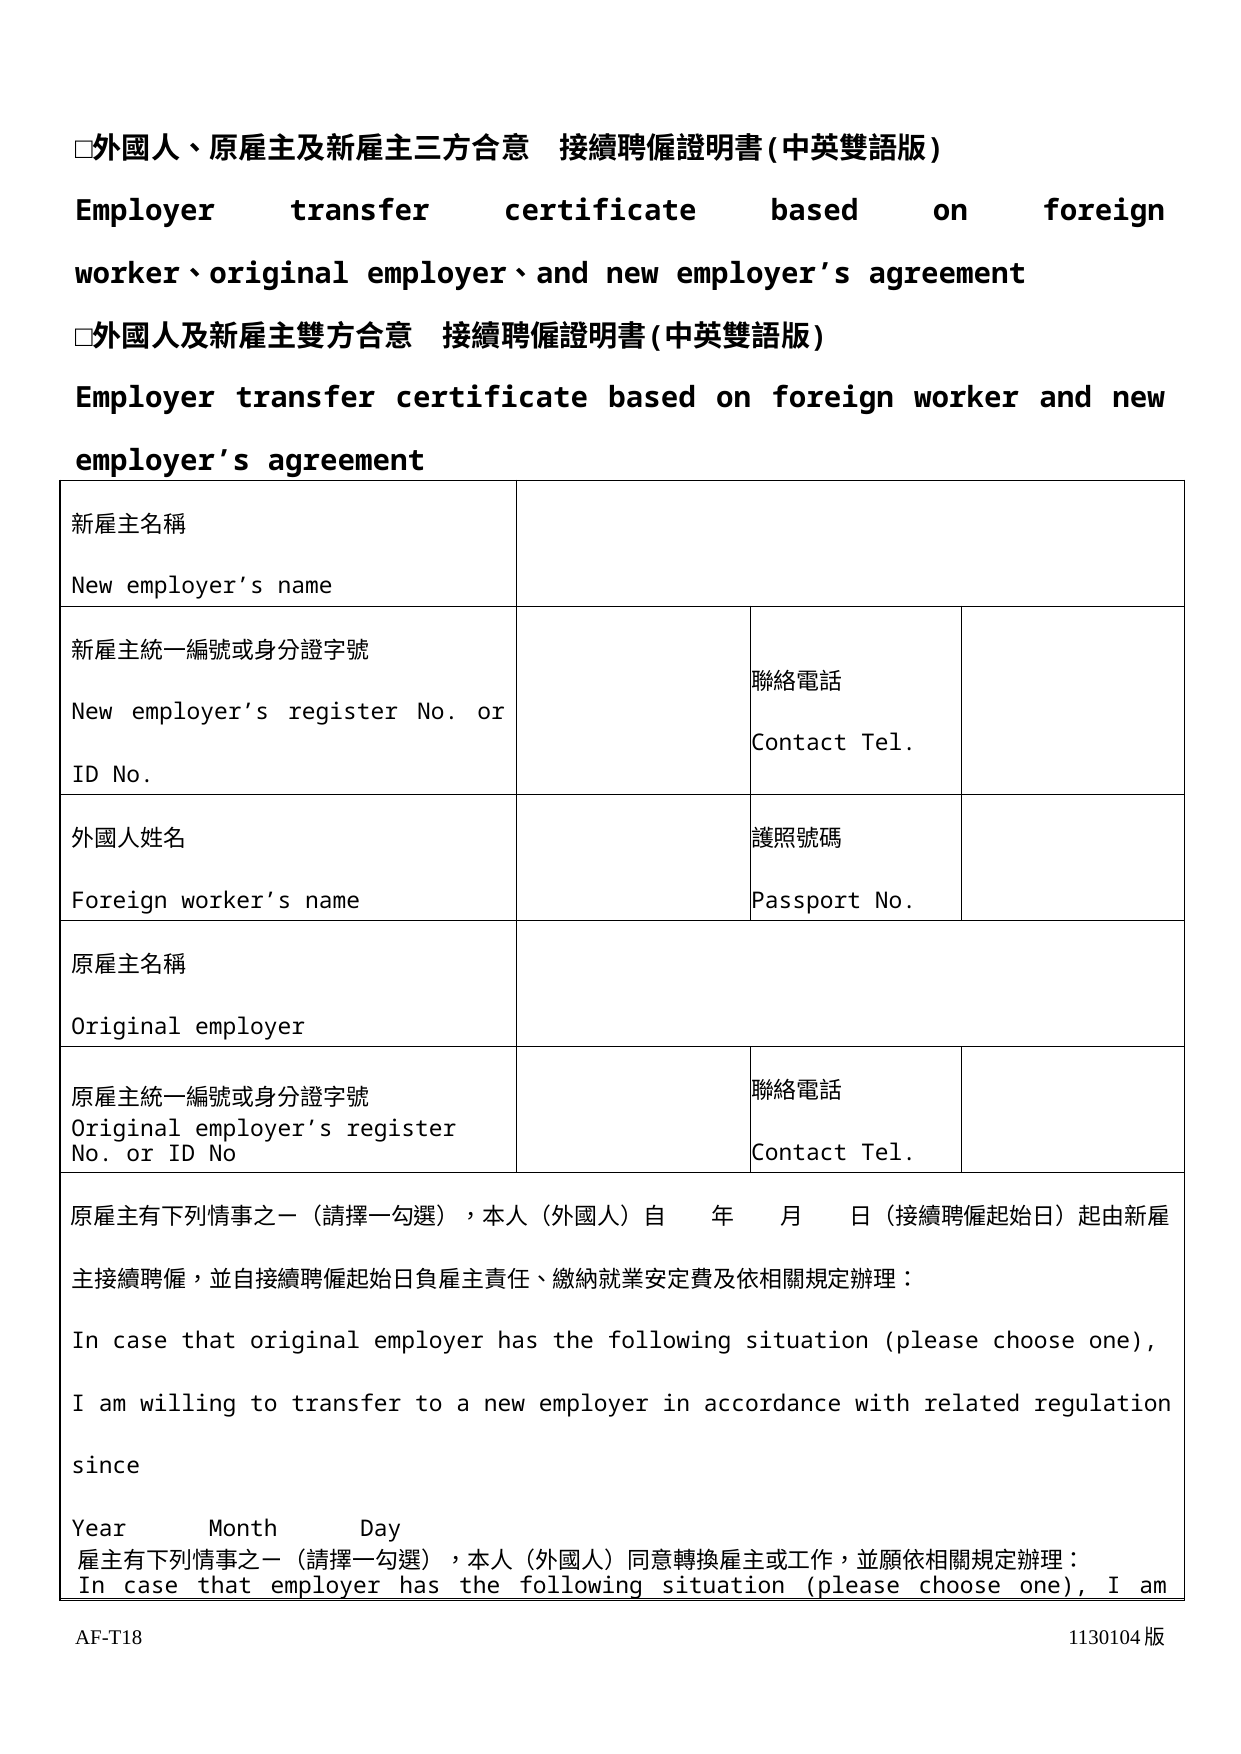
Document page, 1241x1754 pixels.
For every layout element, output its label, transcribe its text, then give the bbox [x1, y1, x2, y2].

text Employer transfer certificate based on foreign worker、original employer、and new employer’s agreement [75, 167, 1165, 292]
text □外國人及新雇主雙方合意 接續聘僱證明書(中英雙語版) [75, 292, 1165, 354]
table_cell 原雇主有下列情事之ㄧ（請擇一勾選），本人（外國人）自 年 月 日（接續聘僱起始日）起由新雇主接續聘僱，並自接續聘僱起始日負雇主責任、繳納就業安定費及依相關規定辦理： In case that original employer has the following situation (please choose one), I am willing to transfer to a new employer in accordance with related regulation since Year Month Day 雇主有下列情事之ㄧ（請擇一勾選），本人（外國人）同意轉換雇主或工作，並願依相關規定辦理： In case that employer has the following situation (please choose one), I am [61, 1173, 1184, 1598]
text Employer transfer certificate based on foreign worker and new employer’s agreement [75, 354, 1165, 479]
table_cell 聯絡電話 Contact Tel. [751, 607, 961, 794]
table_cell [517, 1047, 750, 1172]
table_cell [962, 1047, 1184, 1172]
table_cell 原雇主統一編號或身分證字號 Original employer’s register No. or ID No [61, 1047, 516, 1172]
table_cell [517, 607, 750, 794]
table_header 新雇主名稱 New employer’s name [61, 481, 516, 606]
table_cell 外國人姓名 Foreign worker’s name [61, 795, 516, 920]
table_cell 護照號碼 Passport No. [751, 795, 961, 920]
table_cell 原雇主名稱 Original employer [61, 921, 516, 1046]
text □外國人、原雇主及新雇主三方合意 接續聘僱證明書(中英雙語版) [75, 104, 1165, 167]
table_header [517, 481, 1184, 606]
table_cell 新雇主統一編號或身分證字號 New employer’s register No. or ID No. [61, 607, 516, 794]
table_cell [517, 921, 1184, 1046]
table_cell [962, 607, 1184, 794]
table_cell [962, 795, 1184, 920]
table_cell [517, 795, 750, 920]
table_cell 聯絡電話 Contact Tel. [751, 1047, 961, 1172]
